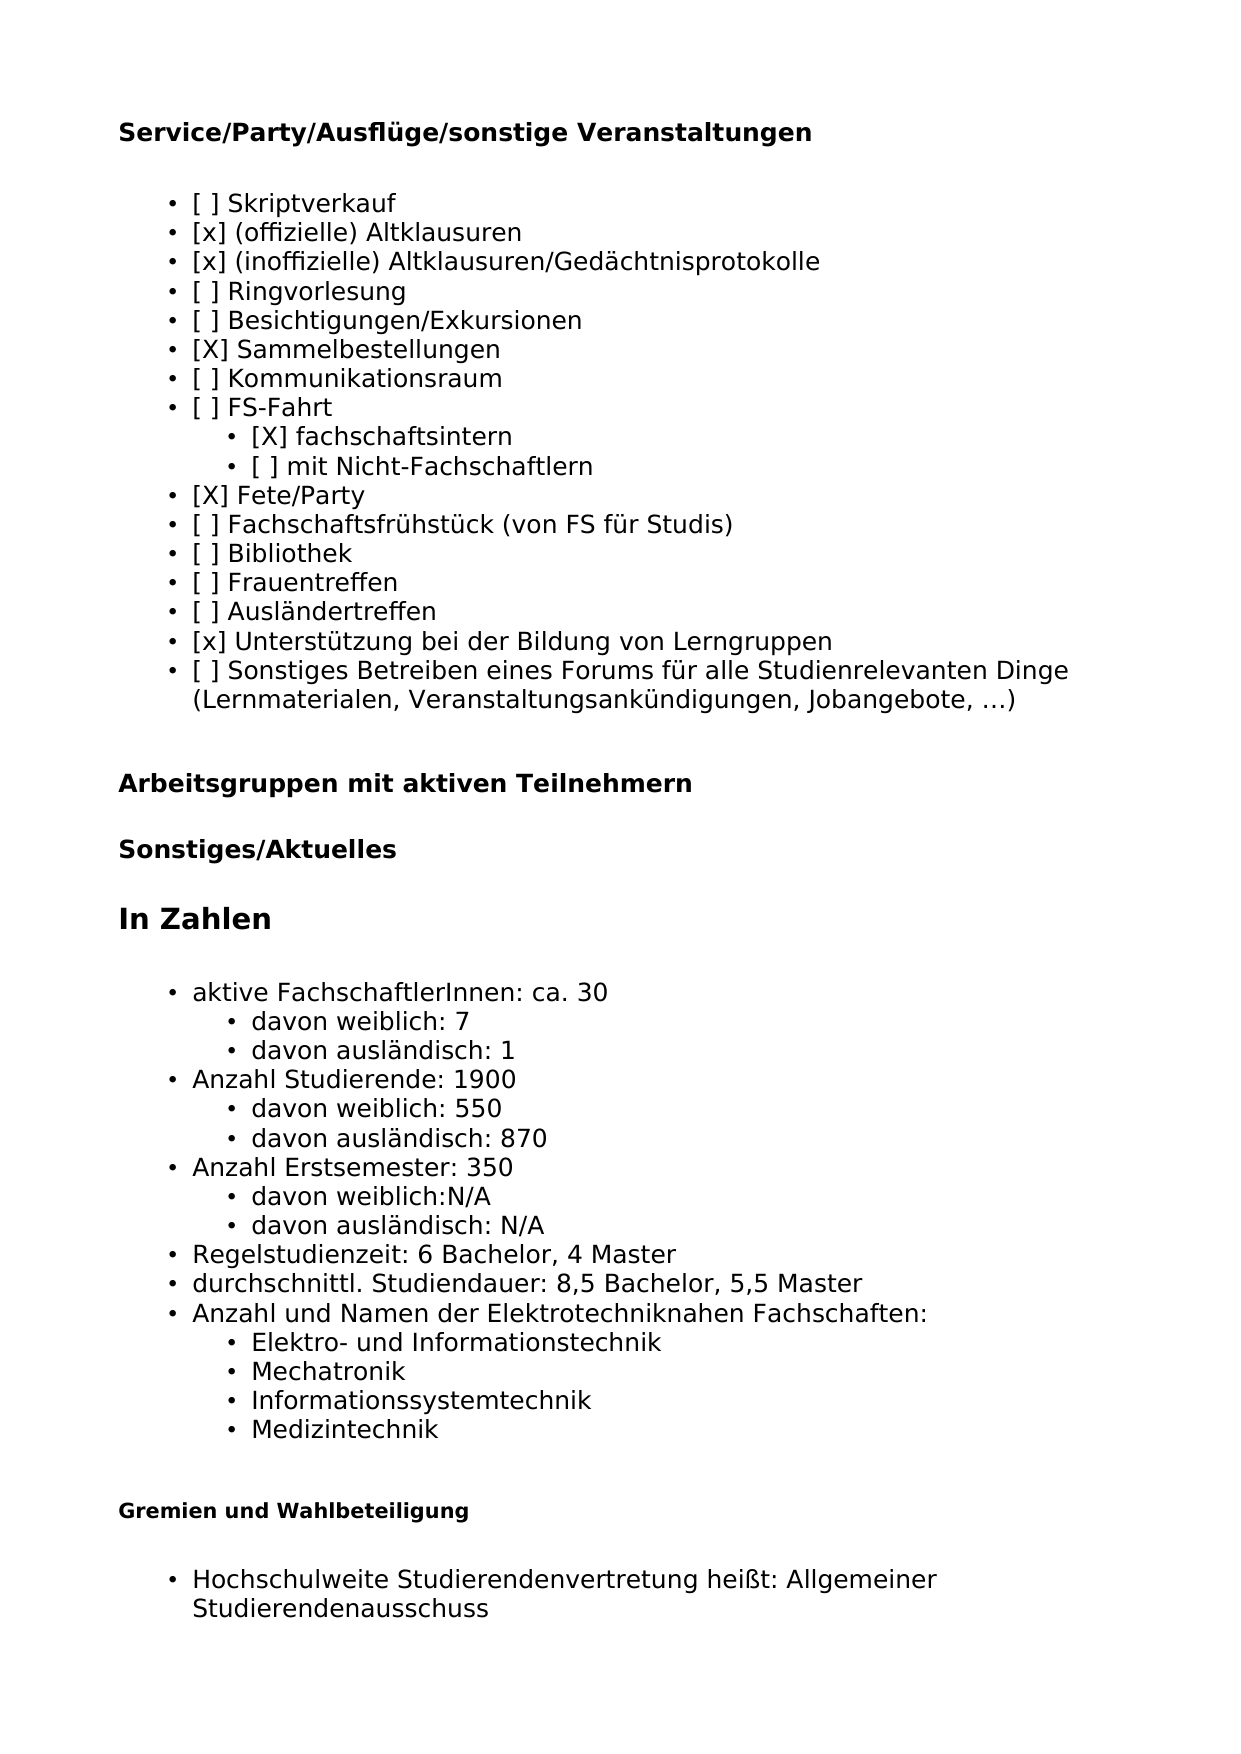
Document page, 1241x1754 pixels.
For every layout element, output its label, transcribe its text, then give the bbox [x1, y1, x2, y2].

list [ ] Besichtigungen/Exkursionen [177, 306, 1122, 335]
list [ ] Ausländertreffen [177, 598, 1122, 627]
subtitle Gremien und Wahlbeteiligung [118, 1499, 1122, 1523]
list Anzahl Erstsemester: 350 [177, 1153, 1122, 1182]
list davon ausländisch: N/A [236, 1211, 1122, 1241]
list [ ] Kommunikationsraum [177, 364, 1122, 393]
list Anzahl und Namen der Elektrotechniknahen Fachschaften: [177, 1299, 1122, 1328]
list [X] Fete/Party [177, 481, 1122, 510]
list [x] Unterstützung bei der Bildung von Lerngruppen [177, 627, 1122, 656]
list aktive FachschaftlerInnen: ca. 30 [177, 978, 1122, 1007]
list [ ] FS-Fahrt [177, 393, 1122, 423]
list Informationssystemtechnik [236, 1386, 1122, 1416]
list [ ] Sonstiges Betreiben eines Forums für alle Studienrelevanten Dinge (Lernmaterialen, Veranstaltungsankündigungen, Jobangebote, …) [177, 656, 1122, 714]
list [ ] Skriptverkauf [177, 189, 1122, 218]
list Anzahl Studierende: 1900 [177, 1066, 1122, 1095]
list davon ausländisch: 870 [236, 1124, 1122, 1153]
list Regelstudienzeit: 6 Bachelor, 4 Master [177, 1241, 1122, 1270]
subtitle Service/Party/Ausflüge/sonstige Veranstaltungen [118, 118, 1122, 147]
list [x] (inoffizielle) Altklausuren/Gedächtnisprotokolle [177, 248, 1122, 277]
list davon weiblich: 7 [236, 1007, 1122, 1036]
list [x] (offizielle) Altklausuren [177, 218, 1122, 248]
subtitle In Zahlen [118, 902, 1122, 936]
list [ ] Bibliothek [177, 539, 1122, 568]
list davon ausländisch: 1 [236, 1036, 1122, 1066]
list [ ] Fachschaftsfrühstück (von FS für Studis) [177, 510, 1122, 539]
list Elektro- und Informationstechnik [236, 1328, 1122, 1357]
list [ ] Ringvorlesung [177, 277, 1122, 306]
list durchschnittl. Studiendauer: 8,5 Bachelor, 5,5 Master [177, 1270, 1122, 1299]
list Medizintechnik [236, 1416, 1122, 1445]
list Hochschulweite Studierendenvertretung heißt: Allgemeiner Studierendenausschuss [177, 1565, 1122, 1624]
list [X] fachschaftsintern [236, 423, 1122, 452]
list [ ] Frauentreffen [177, 568, 1122, 598]
list [X] Sammelbestellungen [177, 335, 1122, 364]
list davon weiblich: 550 [236, 1095, 1122, 1124]
list [ ] mit Nicht-Fachschaftlern [236, 452, 1122, 481]
list Mechatronik [236, 1357, 1122, 1386]
subtitle Sonstiges/Aktuelles [118, 835, 1122, 864]
subtitle Arbeitsgruppen mit aktiven Teilnehmern [118, 769, 1122, 798]
list davon weiblich:N/A [236, 1182, 1122, 1211]
